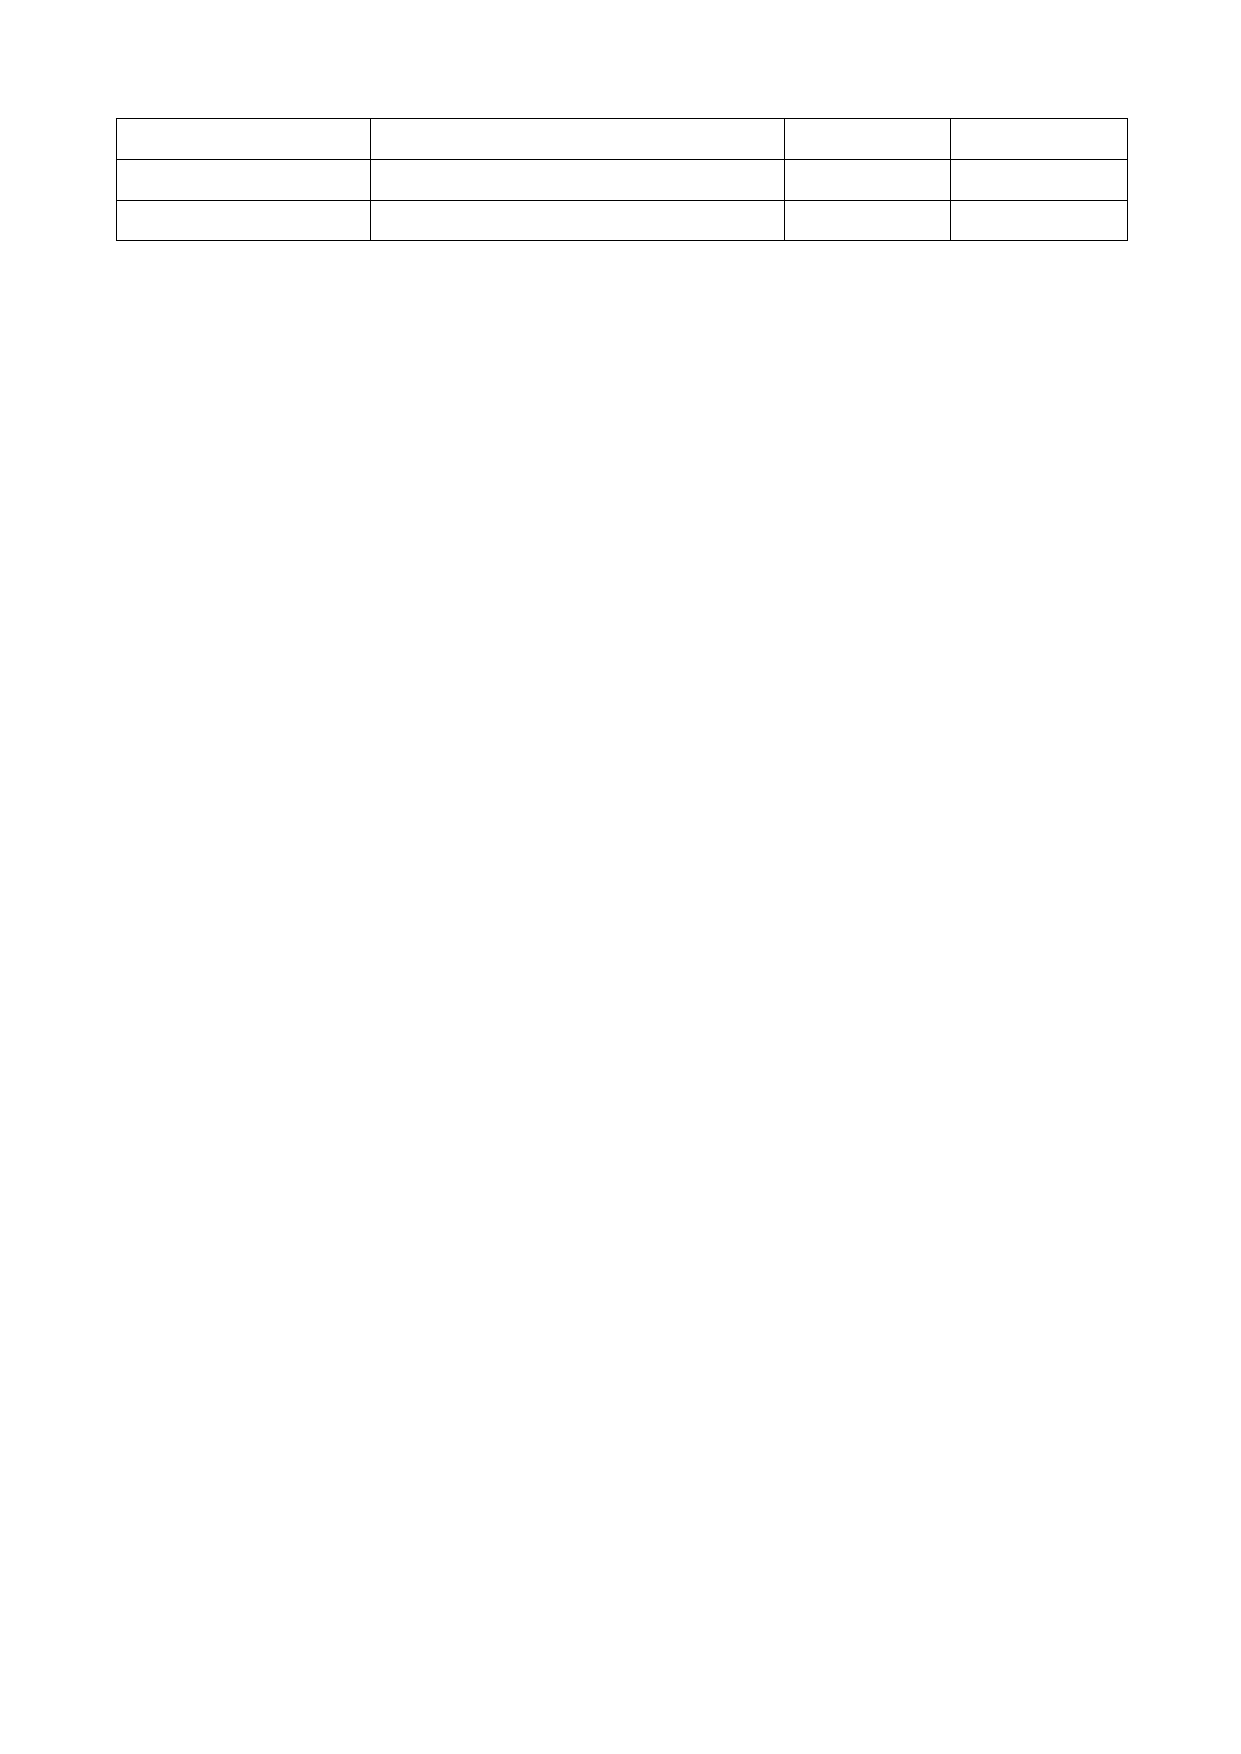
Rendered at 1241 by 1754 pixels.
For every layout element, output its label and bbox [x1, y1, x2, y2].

table_cell [371, 119, 784, 159]
table_cell [371, 160, 784, 199]
table_cell [785, 119, 950, 159]
table_cell [951, 119, 1127, 159]
table_cell [117, 160, 370, 199]
table_cell [117, 119, 370, 159]
table_cell [371, 201, 784, 240]
table_cell [785, 201, 950, 240]
table_cell [785, 160, 950, 199]
table_cell [117, 201, 370, 240]
table_cell [951, 201, 1127, 240]
table_cell [951, 160, 1127, 199]
